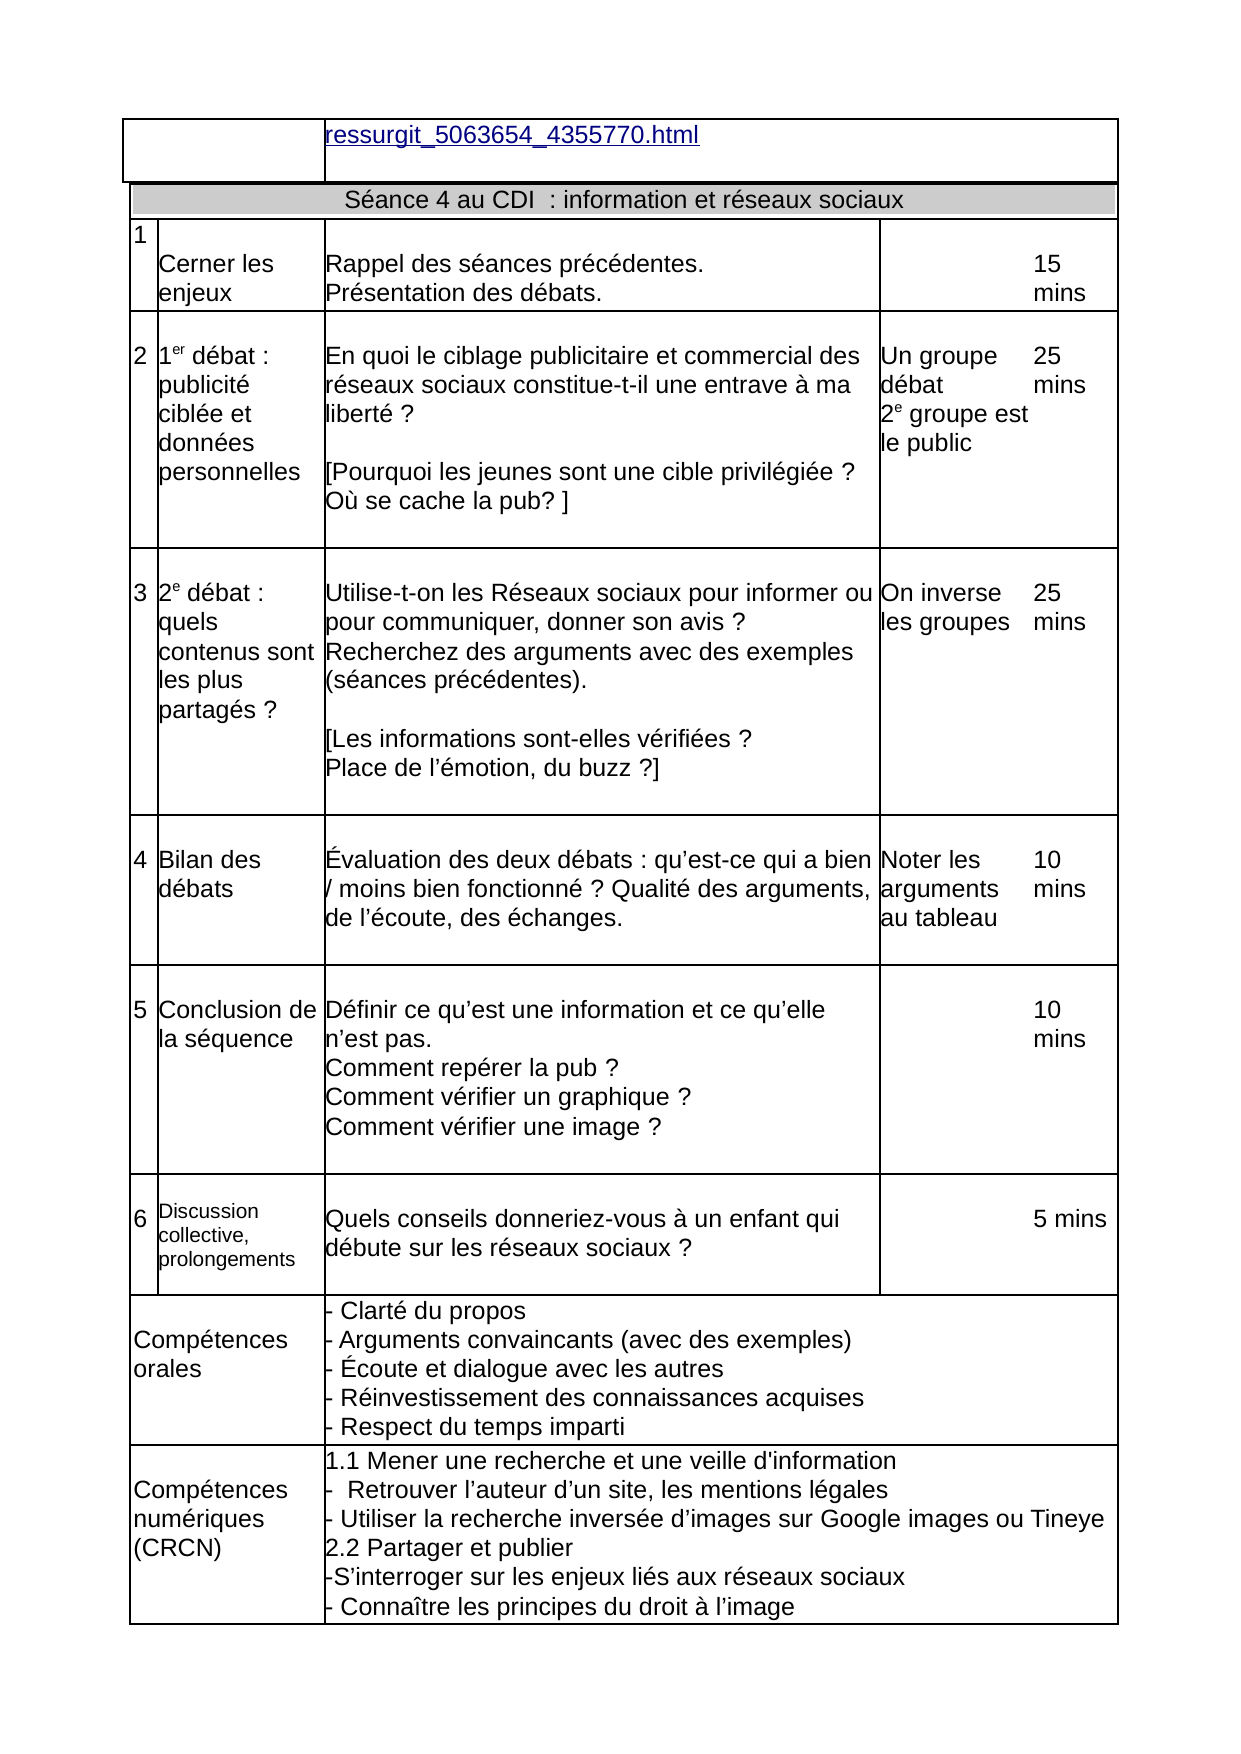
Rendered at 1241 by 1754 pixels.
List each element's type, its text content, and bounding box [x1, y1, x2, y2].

table_cell 1.1 Mener une recherche et une veille d'information - Retrouver l’auteur d’un site, les mentions légales - Utiliser la recherche inversée d’images sur Google images ou Tineye 2.2 Partager et publier -S’interroger sur les enjeux liés aux réseaux sociaux - Connaître les principes du droit à l’image [326, 1446, 1117, 1623]
table_cell Compétences numériques (CRCN) [131, 1446, 324, 1623]
table_cell 2 [131, 312, 157, 547]
table_cell 2e débat : quels contenus sont les plus partagés ? [159, 549, 324, 814]
table_cell 4 [131, 816, 157, 964]
table_cell Noter les arguments au tableau [881, 816, 1033, 964]
table_cell Définir ce qu’est une information et ce qu’elle n’est pas. Comment repérer la pub ? Comment vérifier un graphique ? Comment vérifier une image ? [326, 966, 879, 1172]
table_cell Utilise-t-on les Réseaux sociaux pour informer ou pour communiquer, donner son avis ? Recherchez des arguments avec des exemples (séances précédentes). [Les informations sont-elles vérifiées ? Place de l’émotion, du buzz ?] [326, 549, 879, 814]
table_cell Conclusion de la séquence [159, 966, 324, 1172]
table_cell En quoi le ciblage publicitaire et commercial des réseaux sociaux constitue-t-il une entrave à ma liberté ? [Pourquoi les jeunes sont une cible privilégiée ? Où se cache la pub? ] [326, 312, 879, 547]
table_cell [881, 1175, 1033, 1294]
table_cell 1er débat : publicité ciblée et données personnelles [159, 312, 324, 547]
table_cell 1 [131, 220, 157, 309]
table_cell 3 [131, 549, 157, 814]
table_cell 5 [131, 966, 157, 1172]
table_cell 10 mins [1033, 816, 1117, 964]
table_cell Cerner les enjeux [159, 220, 324, 309]
table_cell [881, 966, 1033, 1172]
table_cell Bilan des débats [159, 816, 324, 964]
table_cell - Clarté du propos - Arguments convaincants (avec des exemples) - Écoute et dialogue avec les autres - Réinvestissement des connaissances acquises - Respect du temps imparti [326, 1296, 1117, 1444]
table_cell Rappel des séances précédentes. Présentation des débats. [326, 220, 879, 309]
table_cell Évaluation des deux débats : qu’est-ce qui a bien / moins bien fonctionné ? Qualité des arguments, de l’écoute, des échanges. [326, 816, 879, 964]
table_cell 15 mins [1033, 220, 1117, 309]
table_cell Quels conseils donneriez-vous à un enfant qui débute sur les réseaux sociaux ? [326, 1175, 879, 1294]
table_cell [881, 220, 1033, 309]
table_cell [124, 120, 324, 181]
table_cell 25 mins [1033, 549, 1117, 814]
table_cell ressurgit_5063654_4355770.html [326, 120, 1117, 181]
table_header Séance 4 au CDI : information et réseaux sociaux [131, 185, 1117, 217]
table_cell On inverse les groupes [881, 549, 1033, 814]
table_cell 25 mins [1033, 312, 1117, 547]
table_cell Compétences orales [131, 1296, 324, 1444]
table_cell Discussion collective, prolongements [159, 1175, 324, 1294]
table_cell 5 mins [1033, 1175, 1117, 1294]
table_cell 6 [131, 1175, 157, 1294]
table_cell 10 mins [1033, 966, 1117, 1172]
table_cell Un groupe débat 2e groupe est le public [881, 312, 1033, 547]
